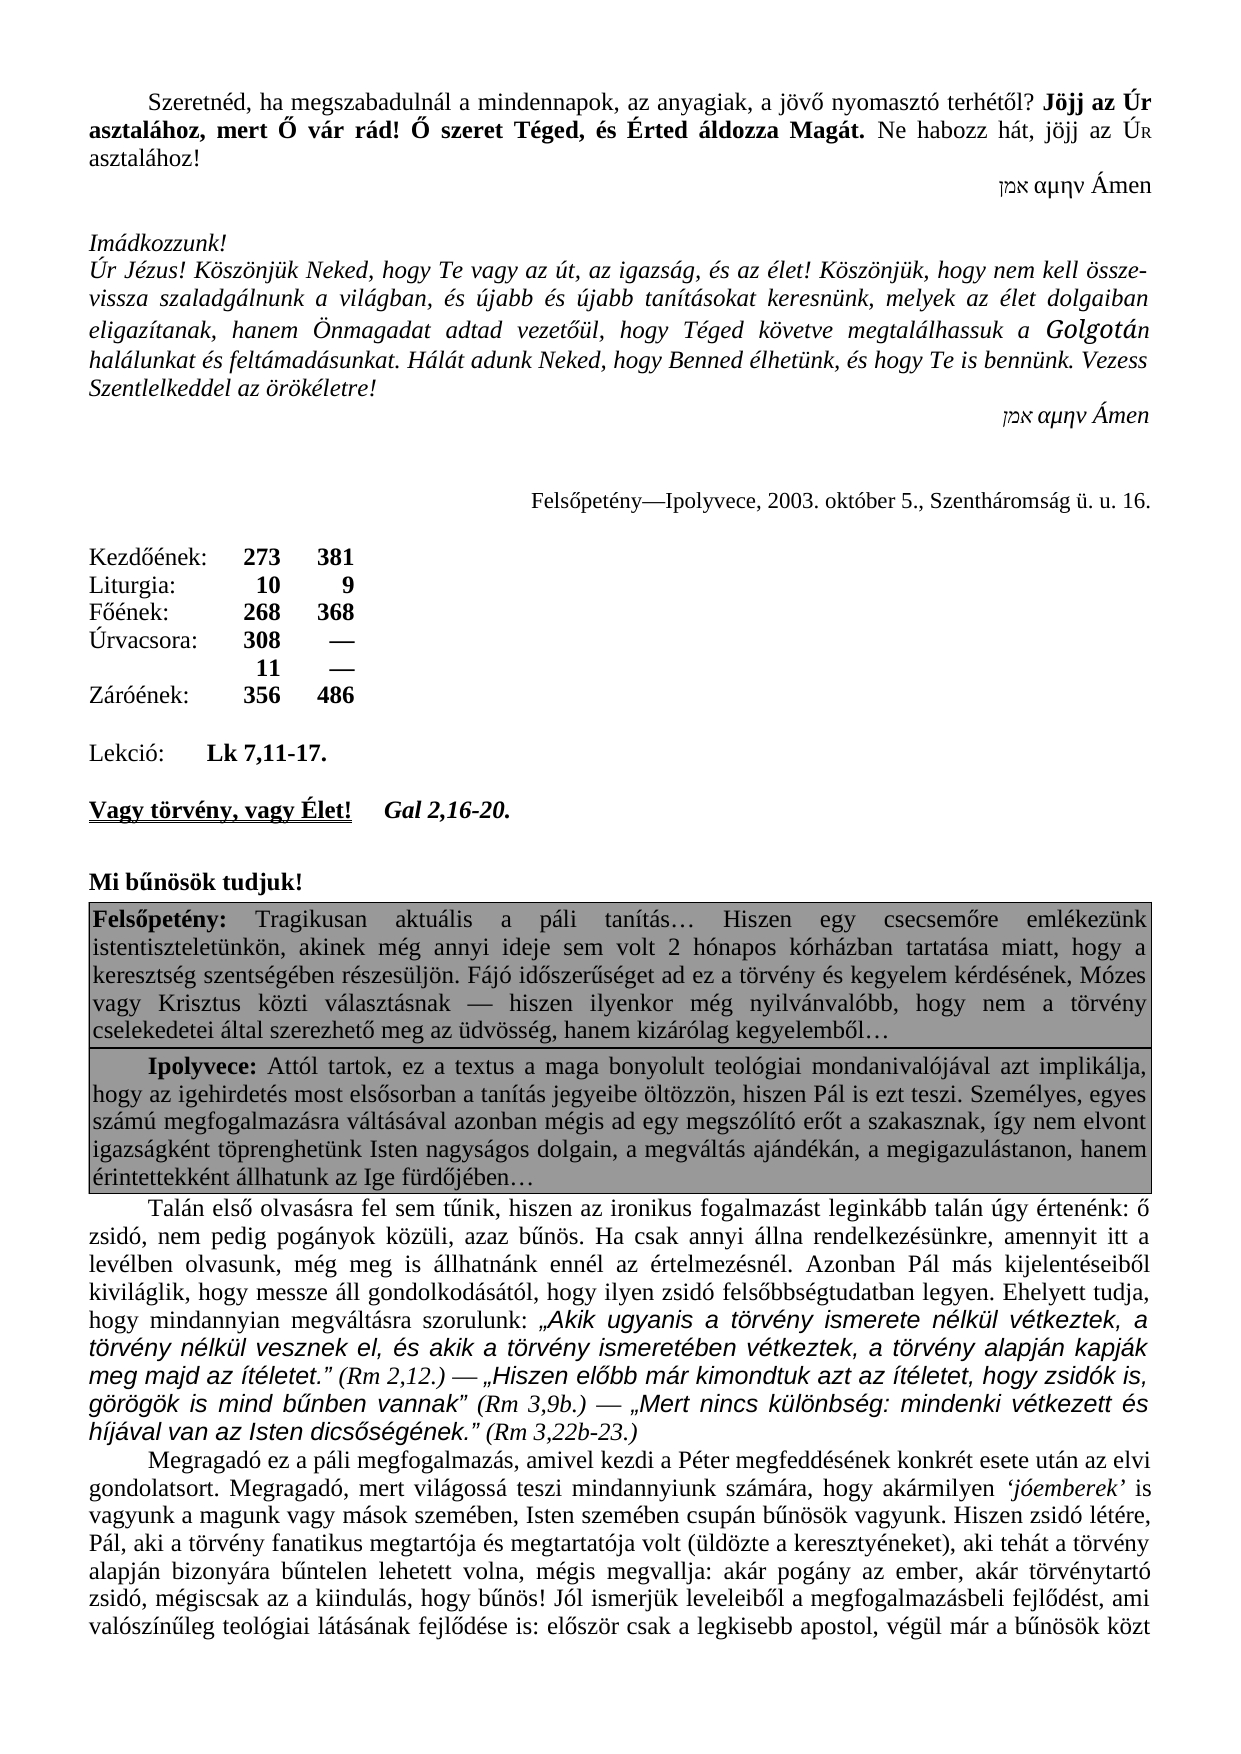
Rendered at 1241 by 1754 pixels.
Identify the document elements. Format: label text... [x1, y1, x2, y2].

text Úrvacsora: 308 ― [88, 626, 1152, 654]
text Imádkozzunk! [88, 229, 1152, 257]
text Talán első olvasásra fel sem tűnik, hiszen az ironikus fogalmazást leginkább talán úgy értenénk: ő zsidó, nem pedig pogányok közüli, azaz bűnös. Ha csak annyi állna rendelkezésünkre, amennyit itt a levélben olvasunk, még meg is állhatnánk ennél az értelmezésnél. Azonban Pál más kijelentéseiből kiviláglik, hogy messze áll gondolkodásától, hogy ilyen zsidó felsőbbségtudatban legyen. Ehelyett tudja, hogy mindannyian megváltásra szorulunk: „Akik ugyanis a törvény ismerete nélkül vétkeztek, a törvény nélkül vesznek el, és akik a törvény ismeretében vétkeztek, a törvény alapján kapják meg majd az ítéletet.” (Rm 2,12.) ― „Hiszen előbb már kimondtuk azt az ítéletet, hogy zsidók is, görögök is mind bűnben vannak” (Rm 3,9b.) ― „Mert nincs különbség: mindenki vétkezett és híjával van az Isten dicsőségének.” (Rm 3,22b-23.) [88, 1194, 1152, 1446]
text Lekció: Lk 7,11-17. [88, 739, 1152, 767]
subtitle Mi bűnösök tudjuk! [88, 868, 1152, 896]
text Liturgia: 10 9 [88, 571, 1152, 598]
text Felsőpetény―Ipolyvece, 2003. október 5., Szentháromság ü. u. 16. [88, 488, 1152, 514]
text 11 ― [88, 654, 1152, 682]
text Ipolyvece: Attól tartok, ez a textus a maga bonyolult teológiai mondanivalójával azt implikálja, hogy az igehirdetés most elsősorban a tanítás jegyeibe öltözzön, hiszen Pál is ezt teszi. Személyes, egyes számú megfogalmazásra váltásával azonban mégis ad egy megszólító erőt a szakasznak, így nem elvont igazságként töprenghetünk Isten nagyságos dolgain, a megváltás ajándékán, a megigazulástanon, hanem érintettekként állhatunk az Ige fürdőjében… [90, 1049, 1151, 1193]
text אמן αμην Ámen [88, 172, 1152, 199]
text Kezdőének: 273 381 [88, 543, 1152, 571]
text אמן αμην Ámen [88, 401, 1152, 429]
text Megragadó ez a páli megfogalmazás, amivel kezdi a Péter megfeddésének konkrét esete után az elvi gondolatsort. Megragadó, mert világossá teszi mindannyiunk számára, hogy akármilyen ‘jóemberek’ is vagyunk a magunk vagy mások szemében, Isten szemében csupán bűnösök vagyunk. Hiszen zsidó létére, Pál, aki a törvény fanatikus megtartója és megtartatója volt (üldözte a keresztyéneket), aki tehát a törvény alapján bizonyára bűntelen lehetett volna, mégis megvallja: akár pogány az ember, akár törvénytartó zsidó, mégiscsak az a kiindulás, hogy bűnös! Jól ismerjük leveleiből a megfogalmazásbeli fejlődést, ami valószínűleg teológiai látásának fejlődése is: először csak a legkisebb apostol, végül már a bűnösök közt [88, 1446, 1152, 1640]
text Záróének: 356 486 [88, 682, 1152, 709]
text Vagy törvény, vagy Élet! Gal 2,16-20. [88, 796, 1152, 824]
text Szeretnéd, ha megszabadulnál a mindennapok, az anyagiak, a jövő nyomasztó terhétől? Jöjj az Úr asztalához, mert Ő vár rád! Ő szeret Téged, és Érted áldozza Magát. Ne habozz hát, jöjj az Úr asztalához! [88, 88, 1152, 172]
text Úr Jézus! Köszönjük Neked, hogy Te vagy az út, az igazság, és az élet! Köszönjük, hogy nem kell össze-vissza szaladgálnunk a világban, és újabb és újabb tanításokat keresnünk, melyek az élet dolgaiban eligazítanak, hanem Önmagadat adtad vezetőül, hogy Téged követve megtalálhassuk a Golgotán halálunkat és feltámadásunkat. Hálát adunk Neked, hogy Benned élhetünk, és hogy Te is bennünk. Vezess Szentlelkeddel az örökéletre! [88, 257, 1152, 401]
text Főének: 268 368 [88, 598, 1152, 626]
text Felsőpetény: Tragikusan aktuális a páli tanítás… Hiszen egy csecsemőre emlékezünk istentiszteletünkön, akinek még annyi ideje sem volt 2 hónapos kórházban tartatása miatt, hogy a keresztség szentségében részesüljön. Fájó időszerűséget ad ez a törvény és kegyelem kérdésének, Mózes vagy Krisztus közti választásnak ― hiszen ilyenkor még nyilvánvalóbb, hogy nem a törvény cselekedetei által szerezhető meg az üdvösség, hanem kizárólag kegyelemből… [90, 903, 1151, 1047]
